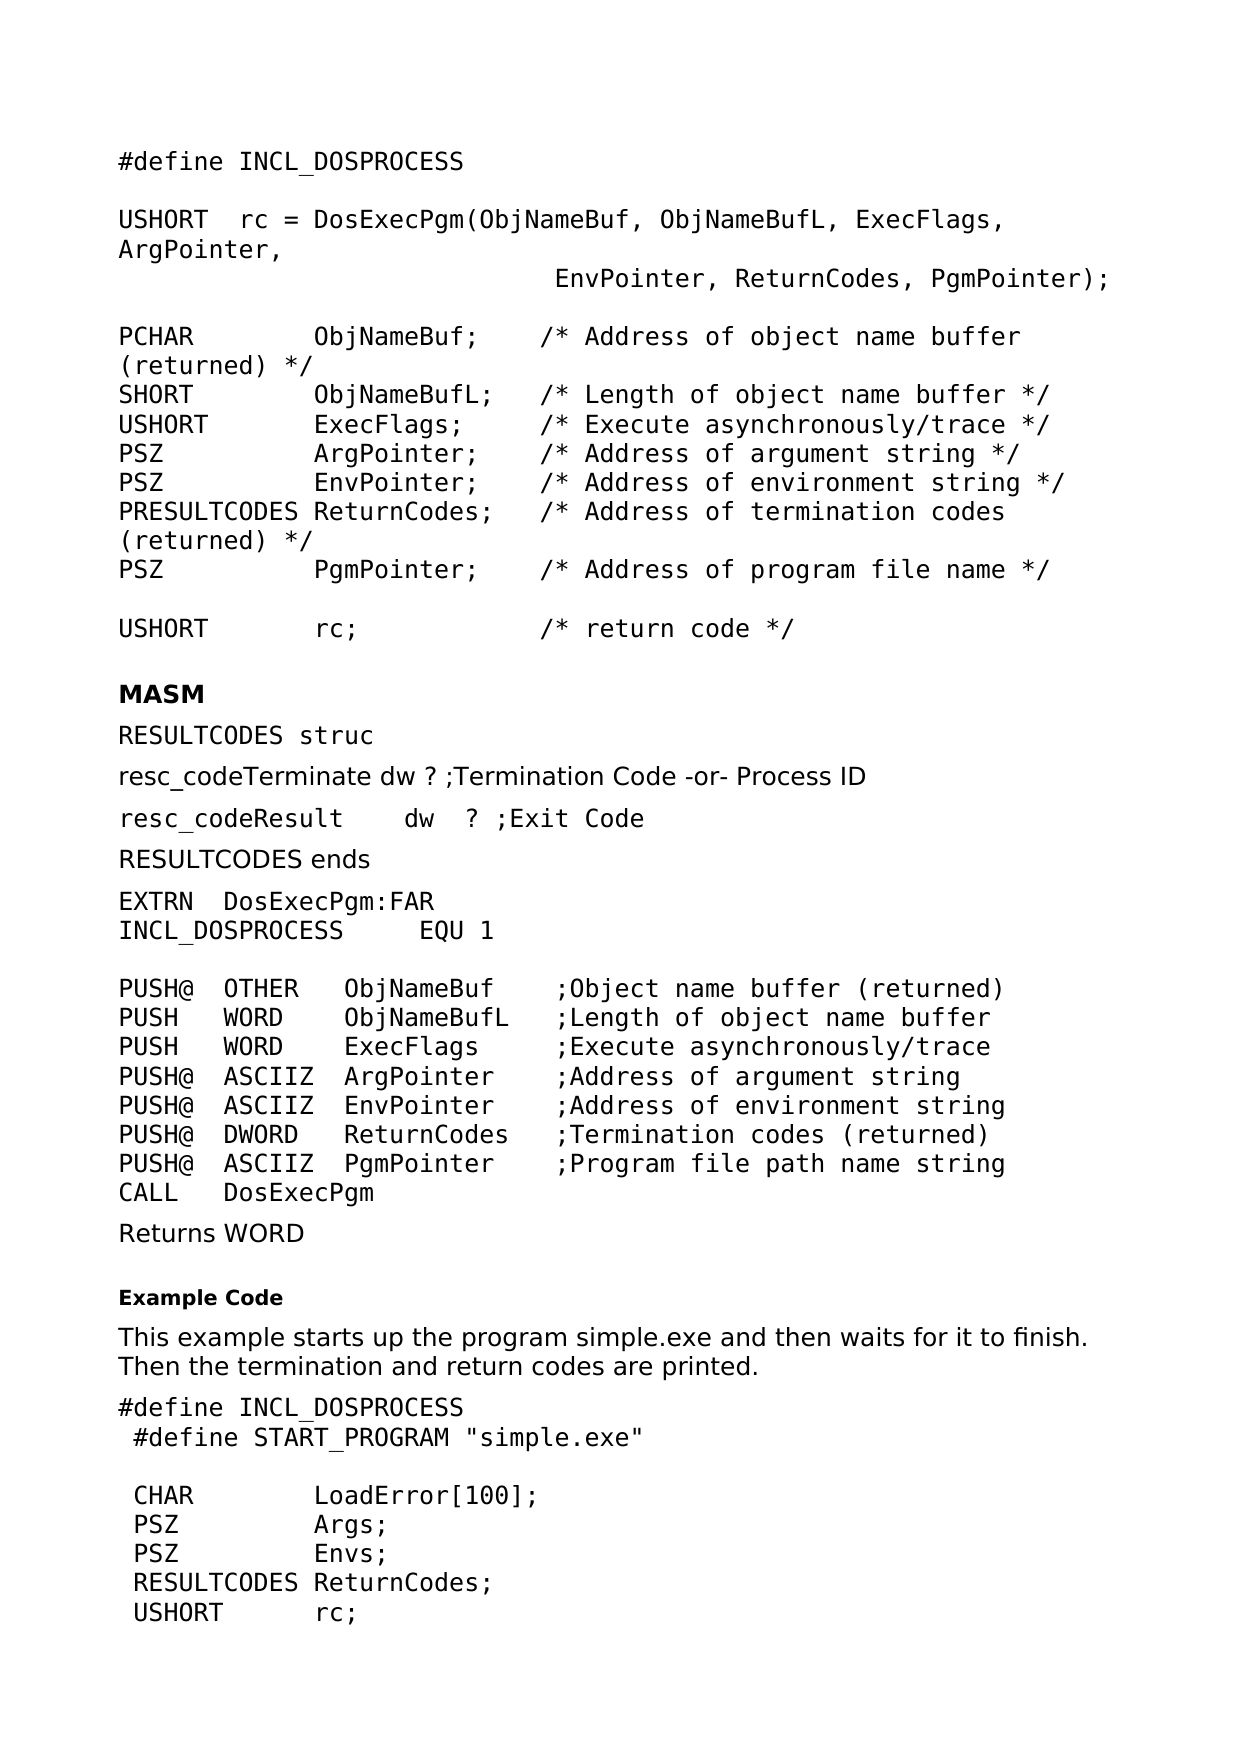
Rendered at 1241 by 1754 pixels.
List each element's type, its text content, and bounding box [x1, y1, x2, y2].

text #define INCL_DOSPROCESS USHORT rc = DosExecPgm(ObjNameBuf, ObjNameBufL, ExecFlags, ArgPointer, EnvPointer, ReturnCodes, PgmPointer); PCHAR ObjNameBuf; /* Address of object name buffer (returned) */ SHORT ObjNameBufL; /* Length of object name buffer */ USHORT ExecFlags; /* Execute asynchronously/trace */ PSZ ArgPointer; /* Address of argument string */ PSZ EnvPointer; /* Address of environment string */ PRESULTCODES ReturnCodes; /* Address of termination codes (returned) */ PSZ PgmPointer; /* Address of program file name */ USHORT rc; /* return code */ [118, 118, 1122, 643]
text Returns WORD [118, 1219, 1122, 1248]
text This example starts up the program simple.exe and then waits for it to finish. Then the termination and return codes are printed. [118, 1323, 1122, 1381]
text EXTRN DosExecPgm:FAR INCL_DOSPROCESS EQU 1 PUSH@ OTHER ObjNameBuf ;Object name buffer (returned) PUSH WORD ObjNameBufL ;Length of object name buffer PUSH WORD ExecFlags ;Execute asynchronously/trace PUSH@ ASCIIZ ArgPointer ;Address of argument string PUSH@ ASCIIZ EnvPointer ;Address of environment string PUSH@ DWORD ReturnCodes ;Termination codes (returned) PUSH@ ASCIIZ PgmPointer ;Program file path name string CALL DosExecPgm [118, 887, 1122, 1208]
subtitle Example Code [118, 1286, 1122, 1310]
text RESULTCODES struc [118, 722, 1122, 751]
text #define INCL_DOSPROCESS #define START_PROGRAM "simple.exe" CHAR LoadError[100]; PSZ Args; PSZ Envs; RESULTCODES ReturnCodes; USHORT rc; [118, 1394, 1122, 1627]
text resc_codeTerminate dw ? ;Termination Code -or- Process ID [118, 762, 1122, 792]
text RESULTCODES ends [118, 845, 1122, 874]
subtitle MASM [118, 680, 1122, 709]
text resc_codeResult dw ? ;Exit Code [118, 804, 1122, 833]
